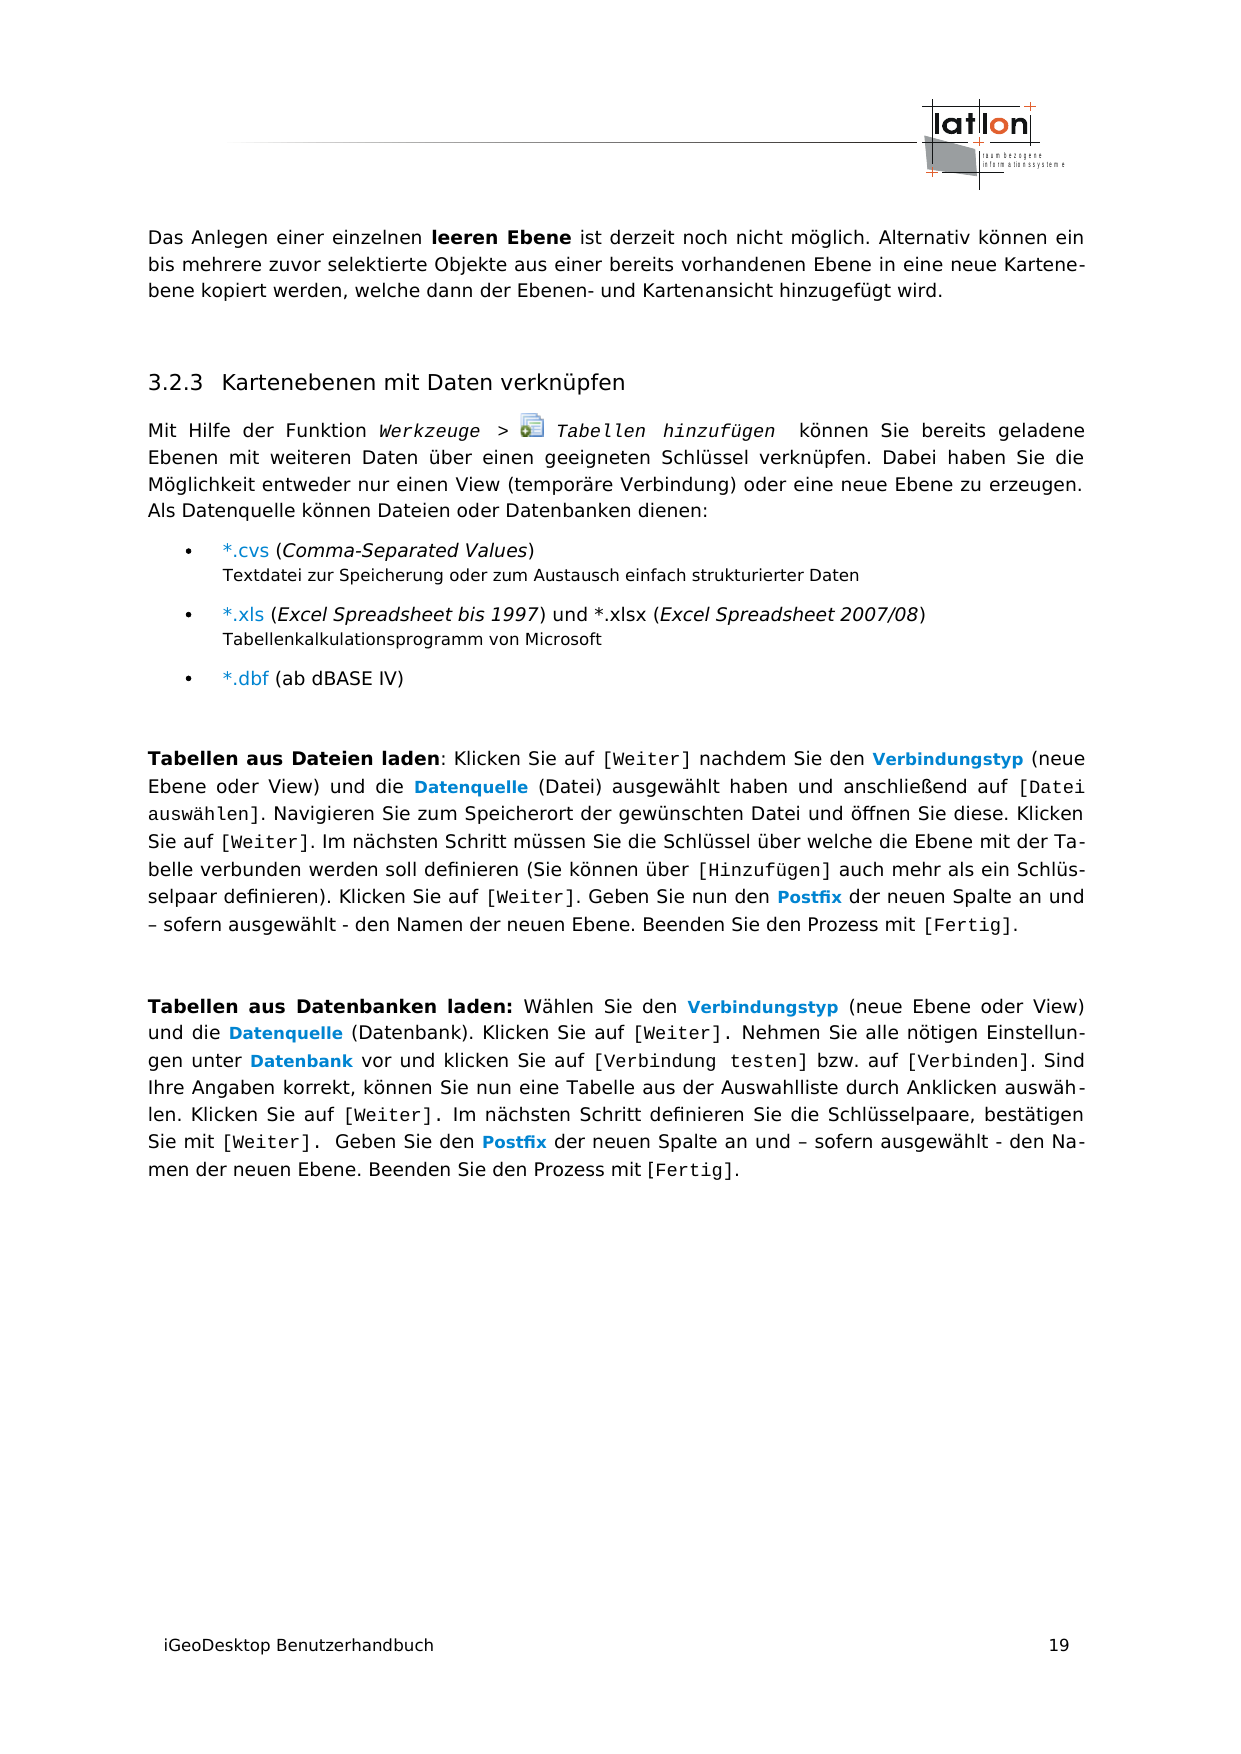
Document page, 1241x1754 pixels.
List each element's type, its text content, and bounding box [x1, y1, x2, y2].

subtitle 3.2.3 Kartenebenen mit Daten verknüpfen [148, 369, 1085, 395]
text Mit Hilfe der Funktion Werkzeuge > Tabellen hinzufügen können Sie bereits geladene Ebenen mit weiteren Daten über einen geeigneten Schlüssel verknüpfen. Dabei haben Sie die Möglichkeit entweder nur einen View (temporäre Verbindung) oder eine neue Ebene zu erzeugen. Als Datenquelle können Dateien oder Datenbanken dienen: [148, 413, 1085, 522]
list *.cvs (Comma-Separated Values) Textdatei zur Speicherung oder zum Austausch einfach strukturierter Daten [185, 540, 1085, 585]
text Das Anlegen einer einzelnen leeren Ebene ist derzeit noch nicht möglich. Alternativ können ein bis mehrere zuvor selek­tierte Objekte aus einer bereits vor­handenen Ebene in eine neue Kartene­bene kopiert werden, welche dann der Ebenen- und Karten­ansicht hinzugefügt wird. [148, 227, 1085, 328]
text Tabellen aus Dateien laden: Klicken Sie auf [Weiter] nachdem Sie den Verbindungstyp (neue Ebene oder View) und die Datenquelle (Datei) ausgewählt haben und anschließend auf [Datei auswählen]. Navigieren Sie zum Speicherort der gewünschten Datei und öffnen Sie diese. Klicken Sie auf [Weiter]. Im nächsten Schritt müssen Sie die Schlüssel über welche die Ebene mit der Ta­belle verbunden werden soll definieren (Sie können über [Hinzufügen] auch mehr als ein Schlüs­selpaar definieren). Klicken Sie auf [Weiter]. Geben Sie nun den Postfix der neuen Spalte an und – sofern ausgewählt - den Namen der neuen Ebene. Beenden Sie den Prozess mit [Fertig]. [148, 748, 1085, 937]
list *.xls (Excel Spreadsheet bis 1997) und *.xlsx (Excel Spreadsheet 2007/08) Tabellenkalkulationsprogramm von Microsoft [185, 604, 1085, 649]
picture [520, 413, 544, 437]
text Tabellen aus Datenbanken laden: Wählen Sie den Verbindungstyp (neue Ebene oder View) und die Datenquelle (Datenbank). Klicken Sie auf [Weiter]. Nehmen Sie alle nötigen Einstellun­gen unter Datenbank vor und klicken Sie auf [Verbindung testen] bzw. auf [Verbinden]. Sind Ihre Angaben korrekt, können Sie nun eine Tabelle aus der Auswahlliste durch Anklicken auswäh­len. Klicken Sie auf [Weiter]. Im nächsten Schritt definieren Sie die Schlüsselpaare, bestätigen Sie mit [Weiter]. Geben Sie den Postfix der neuen Spalte an und – sofern ausgewählt - den Na­men der neuen Ebene. Beenden Sie den Prozess mit [Fertig]. [148, 996, 1085, 1182]
list *.dbf (ab dBASE IV) [185, 667, 1085, 689]
